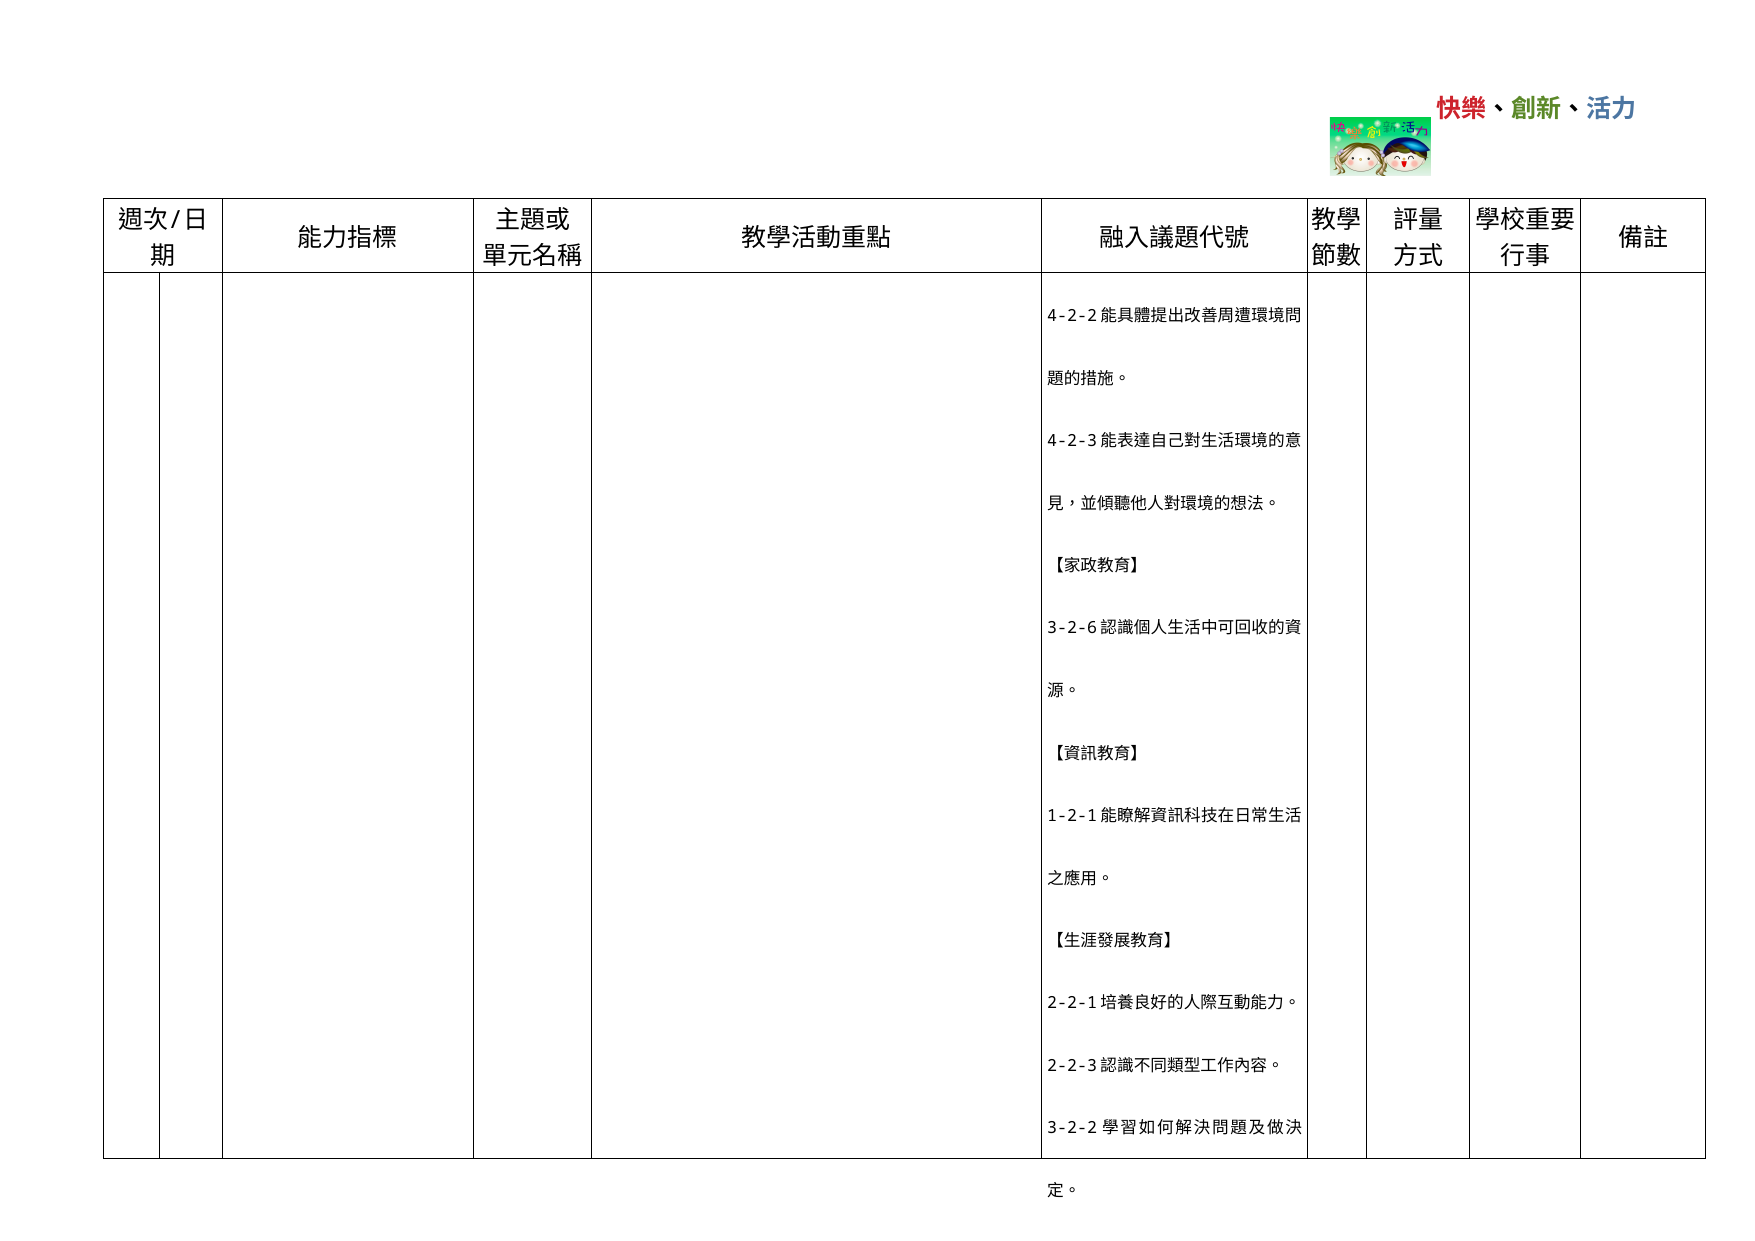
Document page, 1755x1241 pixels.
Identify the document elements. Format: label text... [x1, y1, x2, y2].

table_cell [1581, 273, 1705, 1158]
table_cell [1470, 273, 1580, 1158]
table_header 融入議題代號 [1042, 199, 1307, 272]
table_cell [223, 273, 473, 1158]
table_cell 【性別平等教育】 1-2-1覺知身體意象對身心的影響。 2-2-1瞭解不同性別者在團體中均扮演重要的角色。 3-2-1運用科技與媒體資源，不因性別而有差異。 【環境教育】 1-2-3察覺生活周遭人文歷史與生態環境的變遷。 2-2-2認識生活周遭的環境問題形成的原因，並探究可能的改善方法。 4-2-2能具體提出改善周遭環境問題的措施。 4-2-3能表達自己對生活環境的意見，並傾聽他人對環境的想法。 【家政教育】 3-2-6認識個人生活中可回收的資源。 【資訊教育】 1-2-1能瞭解資訊科技在日常生活之應用。 【生涯發展教育】 2-2-1培養良好的人際互動能力。 2-2-3認識不同類型工作內容。 3-2-2學習如何解決問題及做決定。 [1042, 273, 1307, 1158]
table_header 評量 方式 [1367, 199, 1469, 272]
table_header 教學 節數 [1308, 199, 1366, 272]
table_header 週次/日期 [104, 199, 222, 272]
table_cell [1367, 273, 1469, 1158]
table_cell [160, 273, 222, 1158]
table_cell [104, 273, 159, 1158]
table_cell [474, 273, 591, 1158]
table_cell [592, 273, 1041, 1158]
table_header 備註 [1581, 199, 1705, 272]
table_cell [1308, 273, 1366, 1158]
table_header 教學活動重點 [592, 199, 1041, 272]
table_header 主題或 單元名稱 [474, 199, 591, 272]
table_header 能力指標 [223, 199, 473, 272]
table_header 學校重要行事 [1470, 199, 1580, 272]
